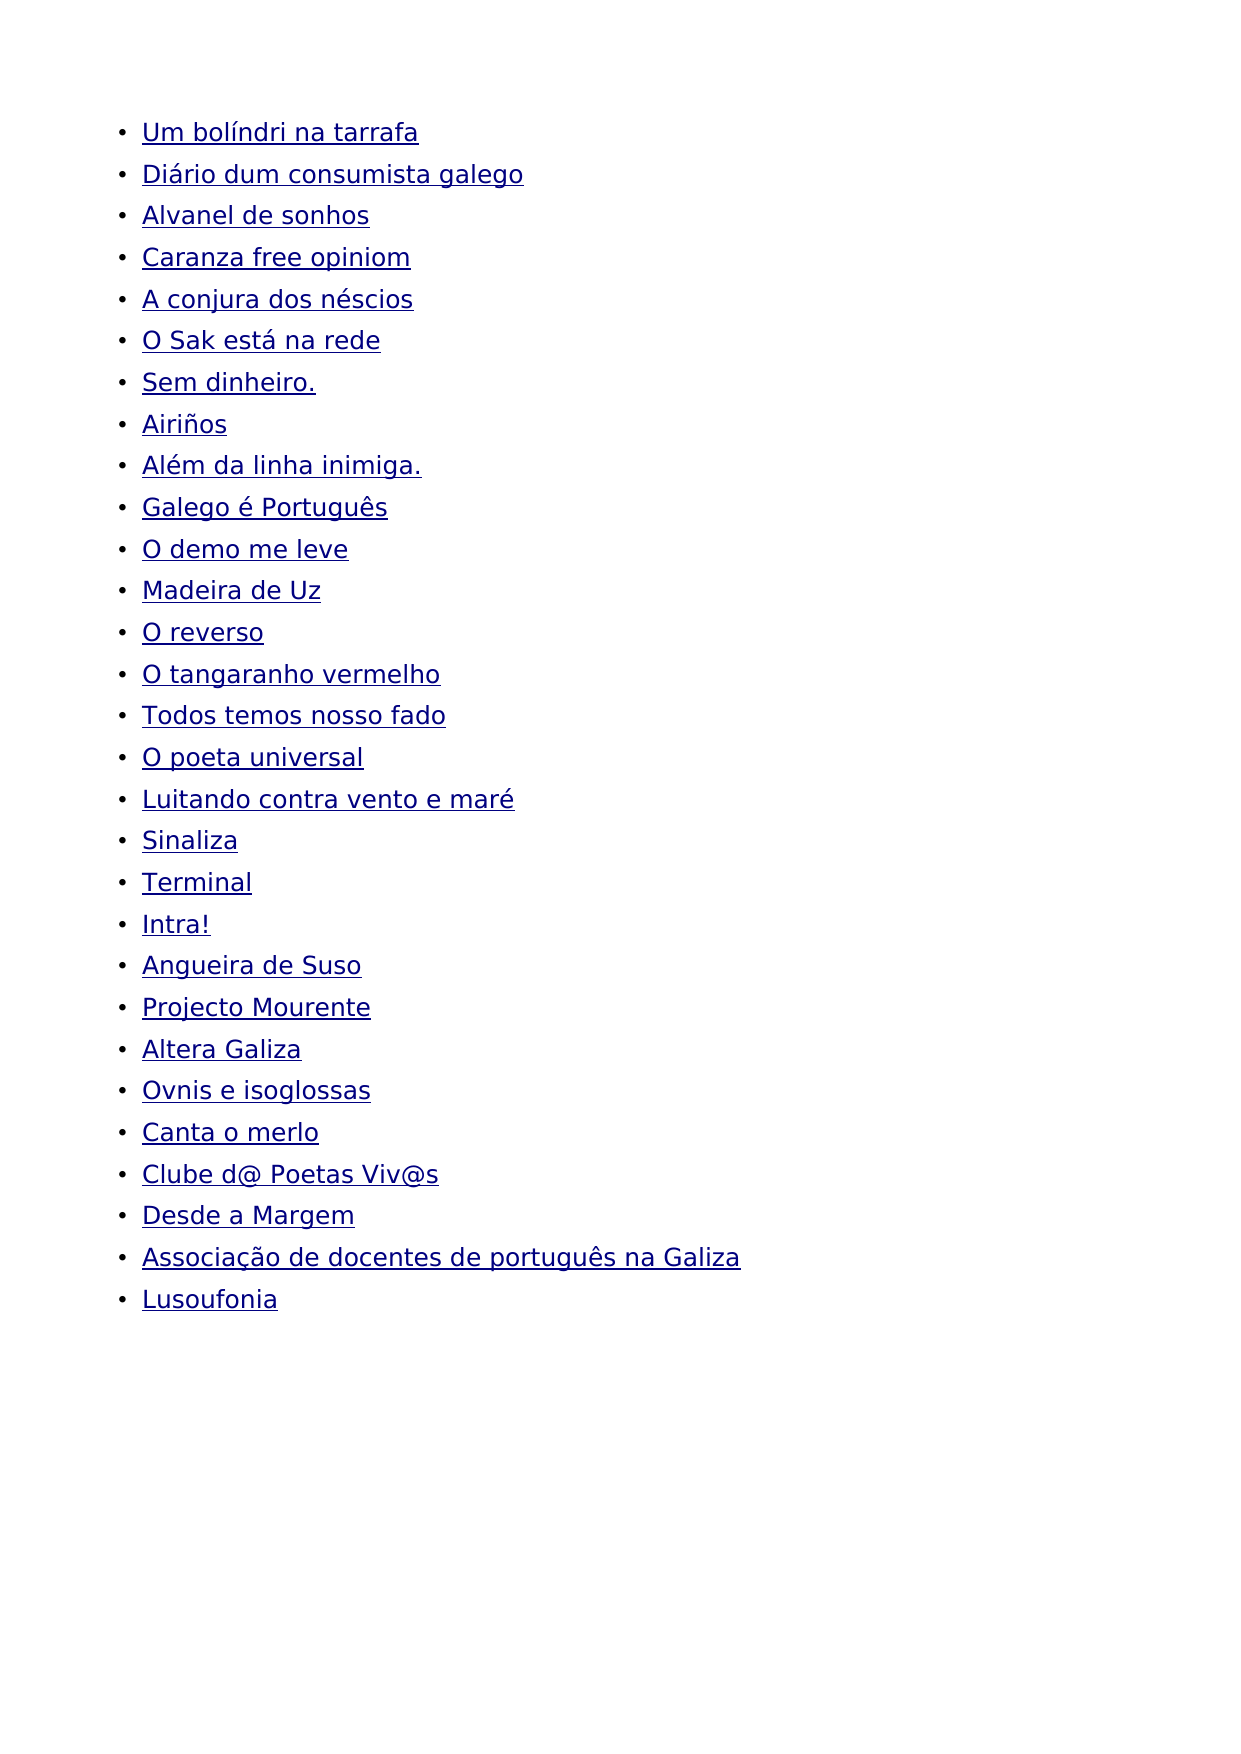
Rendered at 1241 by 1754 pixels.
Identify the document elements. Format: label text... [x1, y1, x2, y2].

list Caranza free opiniom [118, 243, 1122, 272]
list Alvanel de sonhos [118, 201, 1122, 231]
list Galego é Português [118, 493, 1122, 522]
list Diário dum consumista galego [118, 160, 1122, 189]
list Todos temos nosso fado [118, 701, 1122, 731]
list Intra! [118, 910, 1122, 939]
list Sem dinheiro. [118, 368, 1122, 397]
list Ovnis e isoglossas [118, 1076, 1122, 1106]
list Desde a Margem [118, 1201, 1122, 1231]
list Altera Galiza [118, 1035, 1122, 1064]
list O tangaranho vermelho [118, 660, 1122, 689]
list Luitando contra vento e maré [118, 785, 1122, 814]
list O poeta universal [118, 743, 1122, 772]
list O reverso [118, 618, 1122, 647]
list Clube d@ Poetas Viv@s [118, 1160, 1122, 1189]
list O demo me leve [118, 535, 1122, 564]
list Angueira de Suso [118, 951, 1122, 981]
list Madeira de Uz [118, 576, 1122, 606]
list Um bolíndri na tarrafa [118, 118, 1122, 147]
list Airiños [118, 410, 1122, 439]
list O Sak está na rede [118, 326, 1122, 356]
list A conjura dos néscios [118, 285, 1122, 314]
list Associação de docentes de português na Galiza [118, 1243, 1122, 1272]
list Terminal [118, 868, 1122, 897]
list Projecto Mourente [118, 993, 1122, 1022]
list Sinaliza [118, 826, 1122, 856]
list Lusoufonia [118, 1285, 1122, 1314]
list Além da linha inimiga. [118, 451, 1122, 481]
list Canta o merlo [118, 1118, 1122, 1147]
